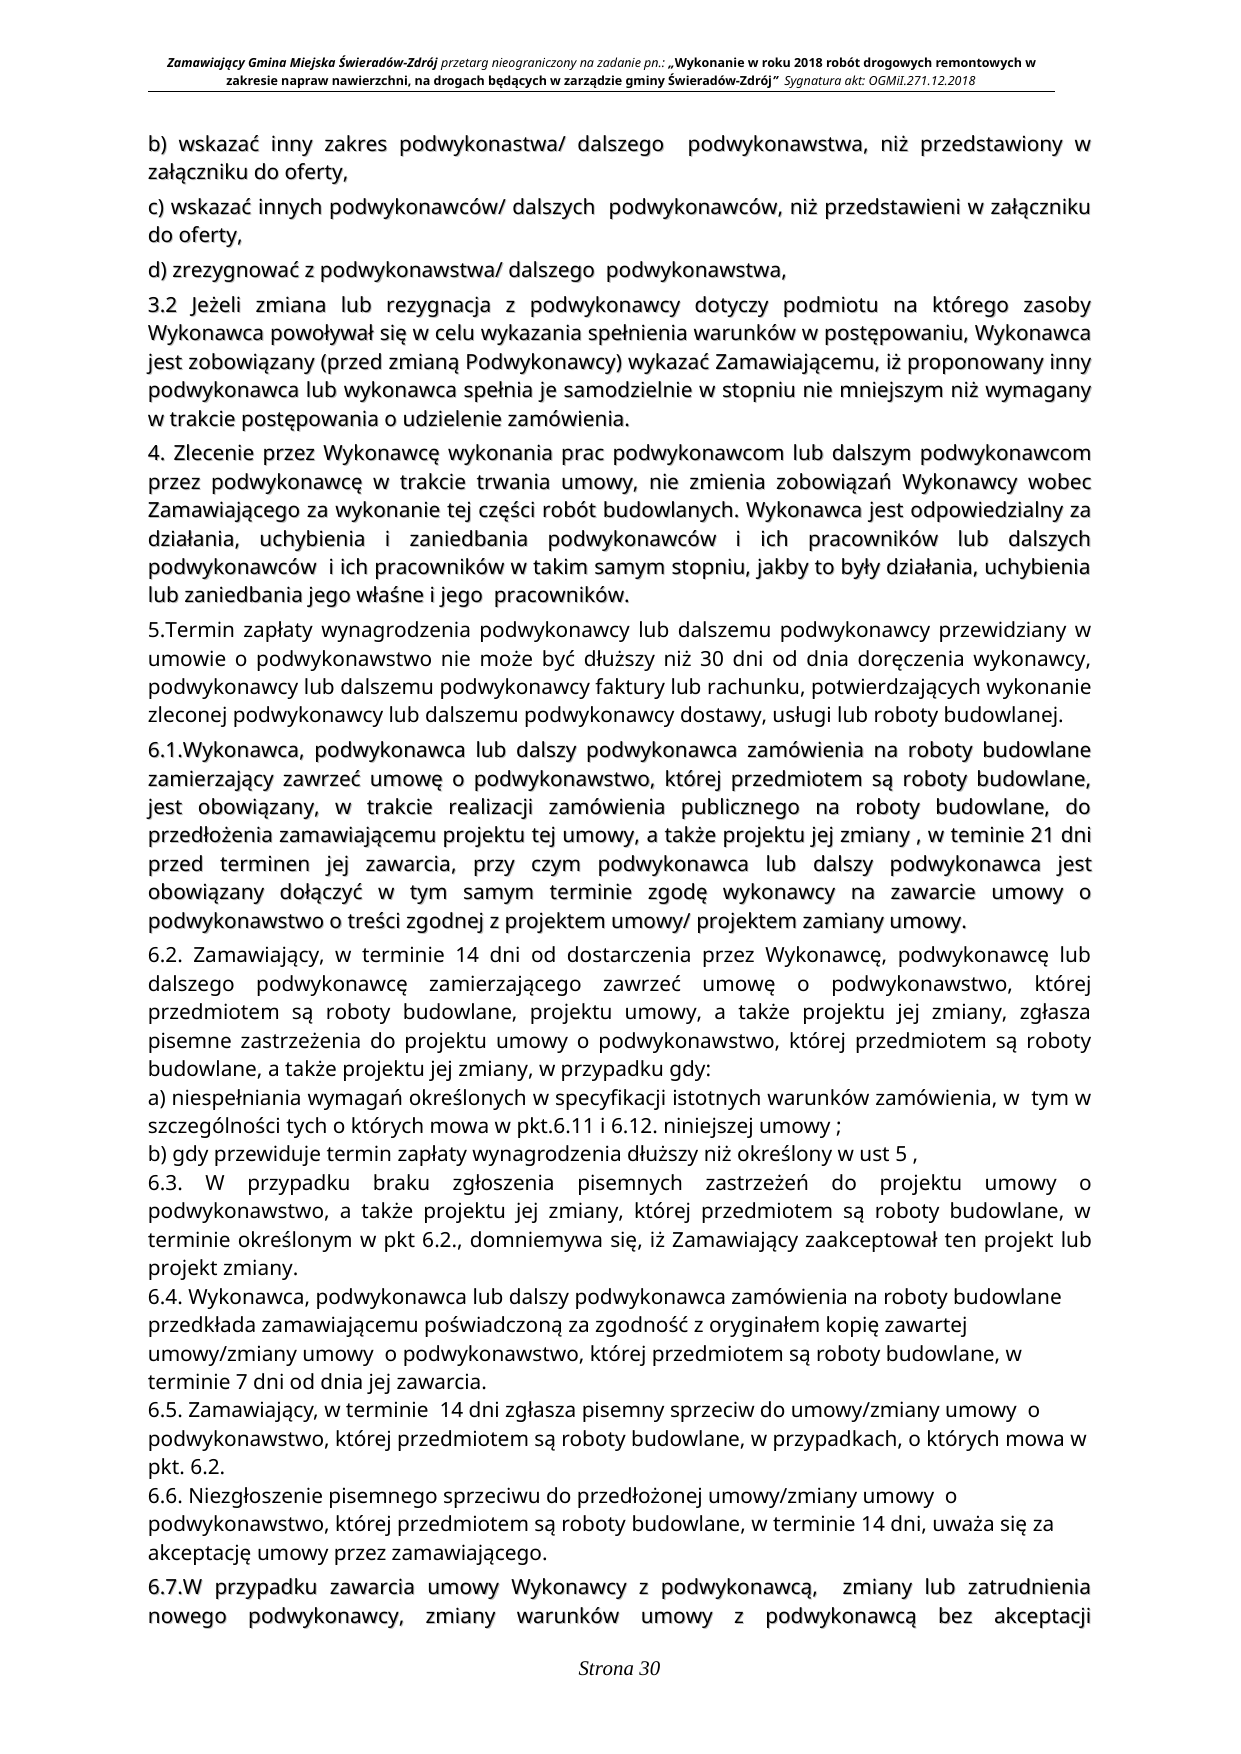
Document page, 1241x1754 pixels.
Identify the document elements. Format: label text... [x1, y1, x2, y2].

text 3.2 Jeżeli zmiana lub rezygnacja z podwykonawcy dotyczy podmiotu na którego zasoby Wykonawca powoływał się w celu wykazania spełnienia warunków w postępowaniu, Wykonawca jest zobowiązany (przed zmianą Podwykonawcy) wykazać Zamawiającemu, iż proponowany inny podwykonawca lub wykonawca spełnia je samodzielnie w stopniu nie mniejszym niż wymagany w trakcie postępowania o udzielenie zamówienia. [148, 290, 1092, 432]
text 6.5. Zamawiający, w terminie 14 dni zgłasza pisemny sprzeciw do umowy/zmiany umowy o podwykonawstwo, której przedmiotem są roboty budowlane, w przypadkach, o których mowa w pkt. 6.2. [148, 1396, 1092, 1481]
text 6.1.Wykonawca, podwykonawca lub dalszy podwykonawca zamówienia na roboty budowlane zamierzający zawrzeć umowę o podwykonawstwo, której przedmiotem są roboty budowlane, jest obowiązany, w trakcie realizacji zamówienia publicznego na roboty budowlane, do przedłożenia zamawiającemu projektu tej umowy, a także projektu jej zmiany , w teminie 21 dni przed terminen jej zawarcia, przy czym podwykonawca lub dalszy podwykonawca jest obowiązany dołączyć w tym samym terminie zgodę wykonawcy na zawarcie umowy o podwykonawstwo o treści zgodnej z projektem umowy/ projektem zamiany umowy. [148, 735, 1092, 934]
text 6.3. W przypadku braku zgłoszenia pisemnych zastrzeżeń do projektu umowy o podwykonawstwo, a także projektu jej zmiany, której przedmiotem są roboty budowlane, w terminie określonym w pkt 6.2., domniemywa się, iż Zamawiający zaakceptował ten projekt lub projekt zmiany. [148, 1168, 1092, 1282]
text 6.4. Wykonawca, podwykonawca lub dalszy podwykonawca zamówienia na roboty budowlane przedkłada zamawiającemu poświadczoną za zgodność z oryginałem kopię zawartej umowy/zmiany umowy o podwykonawstwo, której przedmiotem są roboty budowlane, w terminie 7 dni od dnia jej zawarcia. [148, 1282, 1092, 1396]
text b) wskazać inny zakres podwykonastwa/ dalszego podwykonawstwa, niż przedstawiony w załączniku do oferty, [148, 129, 1092, 186]
text c) wskazać innych podwykonawców/ dalszych podwykonawców, niż przedstawieni w załączniku do oferty, [148, 192, 1092, 249]
text 6.6. Niezgłoszenie pisemnego sprzeciwu do przedłożonej umowy/zmiany umowy o podwykonawstwo, której przedmiotem są roboty budowlane, w terminie 14 dni, uważa się za akceptację umowy przez zamawiającego. [148, 1481, 1092, 1566]
text a) niespełniania wymagań określonych w specyfikacji istotnych warunków zamówienia, w tym w szczególności tych o których mowa w pkt.6.11 i 6.12. niniejszej umowy ; [148, 1083, 1092, 1139]
text 4. Zlecenie przez Wykonawcę wykonania prac podwykonawcom lub dalszym podwykonawcom przez podwykonawcę w trakcie trwania umowy, nie zmienia zobowiązań Wykonawcy wobec Zamawiającego za wykonanie tej części robót budowlanych. Wykonawca jest odpowiedzialny za działania, uchybienia i zaniedbania podwykonawców i ich pracowników lub dalszych podwykonawców i ich pracowników w takim samym stopniu, jakby to były działania, uchybienia lub zaniedbania jego właśne i jego pracowników. [148, 438, 1092, 609]
text b) gdy przewiduje termin zapłaty wynagrodzenia dłuższy niż określony w ust 5 , [148, 1139, 1092, 1168]
text 5.Termin zapłaty wynagrodzenia podwykonawcy lub dalszemu podwykonawcy przewidziany w umowie o podwykonawstwo nie może być dłuższy niż 30 dni od dnia doręczenia wykonawcy, podwykonawcy lub dalszemu podwykonawcy faktury lub rachunku, potwierdzających wykonanie zleconej podwykonawcy lub dalszemu podwykonawcy dostawy, usługi lub roboty budowlanej. [148, 615, 1092, 729]
text d) zrezygnować z podwykonawstwa/ dalszego podwykonawstwa, [148, 255, 1092, 284]
text 6.2. Zamawiający, w terminie 14 dni od dostarczenia przez Wykonawcę, podwykonawcę lub dalszego podwykonawcę zamierzającego zawrzeć umowę o podwykonawstwo, której przedmiotem są roboty budowlane, projektu umowy, a także projektu jej zmiany, zgłasza pisemne zastrzeżenia do projektu umowy o podwykonawstwo, której przedmiotem są roboty budowlane, a także projektu jej zmiany, w przypadku gdy: [148, 941, 1092, 1083]
text 6.7.W przypadku zawarcia umowy Wykonawcy z podwykonawcą, zmiany lub zatrudnienia nowego podwykonawcy, zmiany warunków umowy z podwykonawcą bez akceptacji [148, 1572, 1092, 1629]
